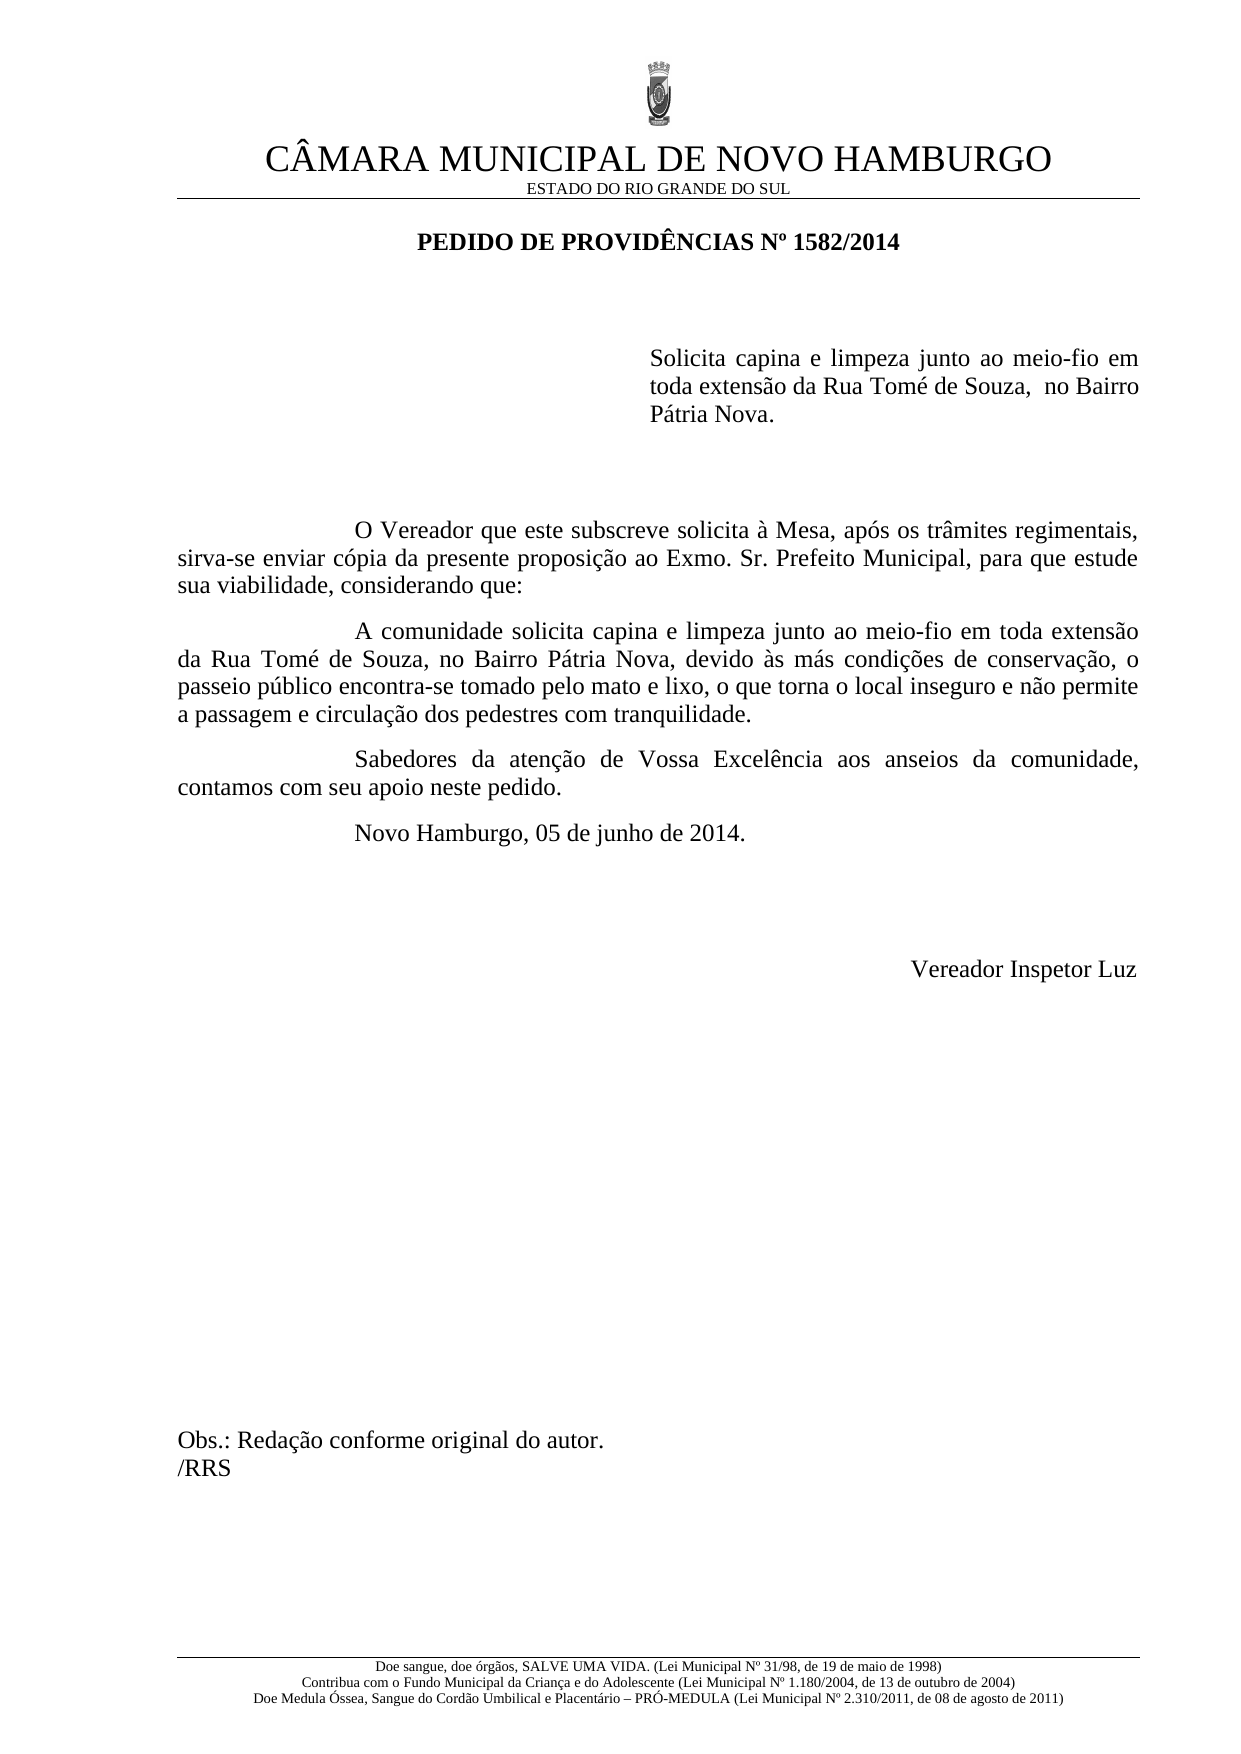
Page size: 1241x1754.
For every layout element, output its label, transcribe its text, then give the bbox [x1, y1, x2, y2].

text Sabedores da atenção de Vossa Excelência aos anseios da comunidade, contamos com seu apoio neste pedido. [177, 746, 1140, 801]
text PEDIDO DE PROVIDÊNCIAS Nº 1582/2014 [177, 228, 1140, 256]
text Obs.: Redação conforme original do autor. [177, 1426, 1140, 1454]
text A comunidade solicita capina e limpeza junto ao meio-fio em toda extensão da Rua Tomé de Souza, no Bairro Pátria Nova, devido às más condições de conservação, o passeio público encontra-se tomado pelo mato e lixo, o que torna o local inseguro e não permite a passagem e circulação dos pedestres com tranquilidade. [177, 617, 1140, 728]
text O Vereador que este subscreve solicita à Mesa, após os trâmites regimentais, sirva-se enviar cópia da presente proposição ao Exmo. Sr. Prefeito Municipal, para que estude sua viabilidade, considerando que: [177, 516, 1140, 599]
text Vereador Inspetor Luz [177, 955, 1140, 983]
text /RRS [177, 1454, 1140, 1481]
text Novo Hamburgo, 05 de junho de 2014. [177, 819, 1140, 846]
text Solicita capina e limpeza junto ao meio-fio em toda extensão da Rua Tomé de Souza, no Bairro Pátria Nova. [649, 344, 1140, 428]
